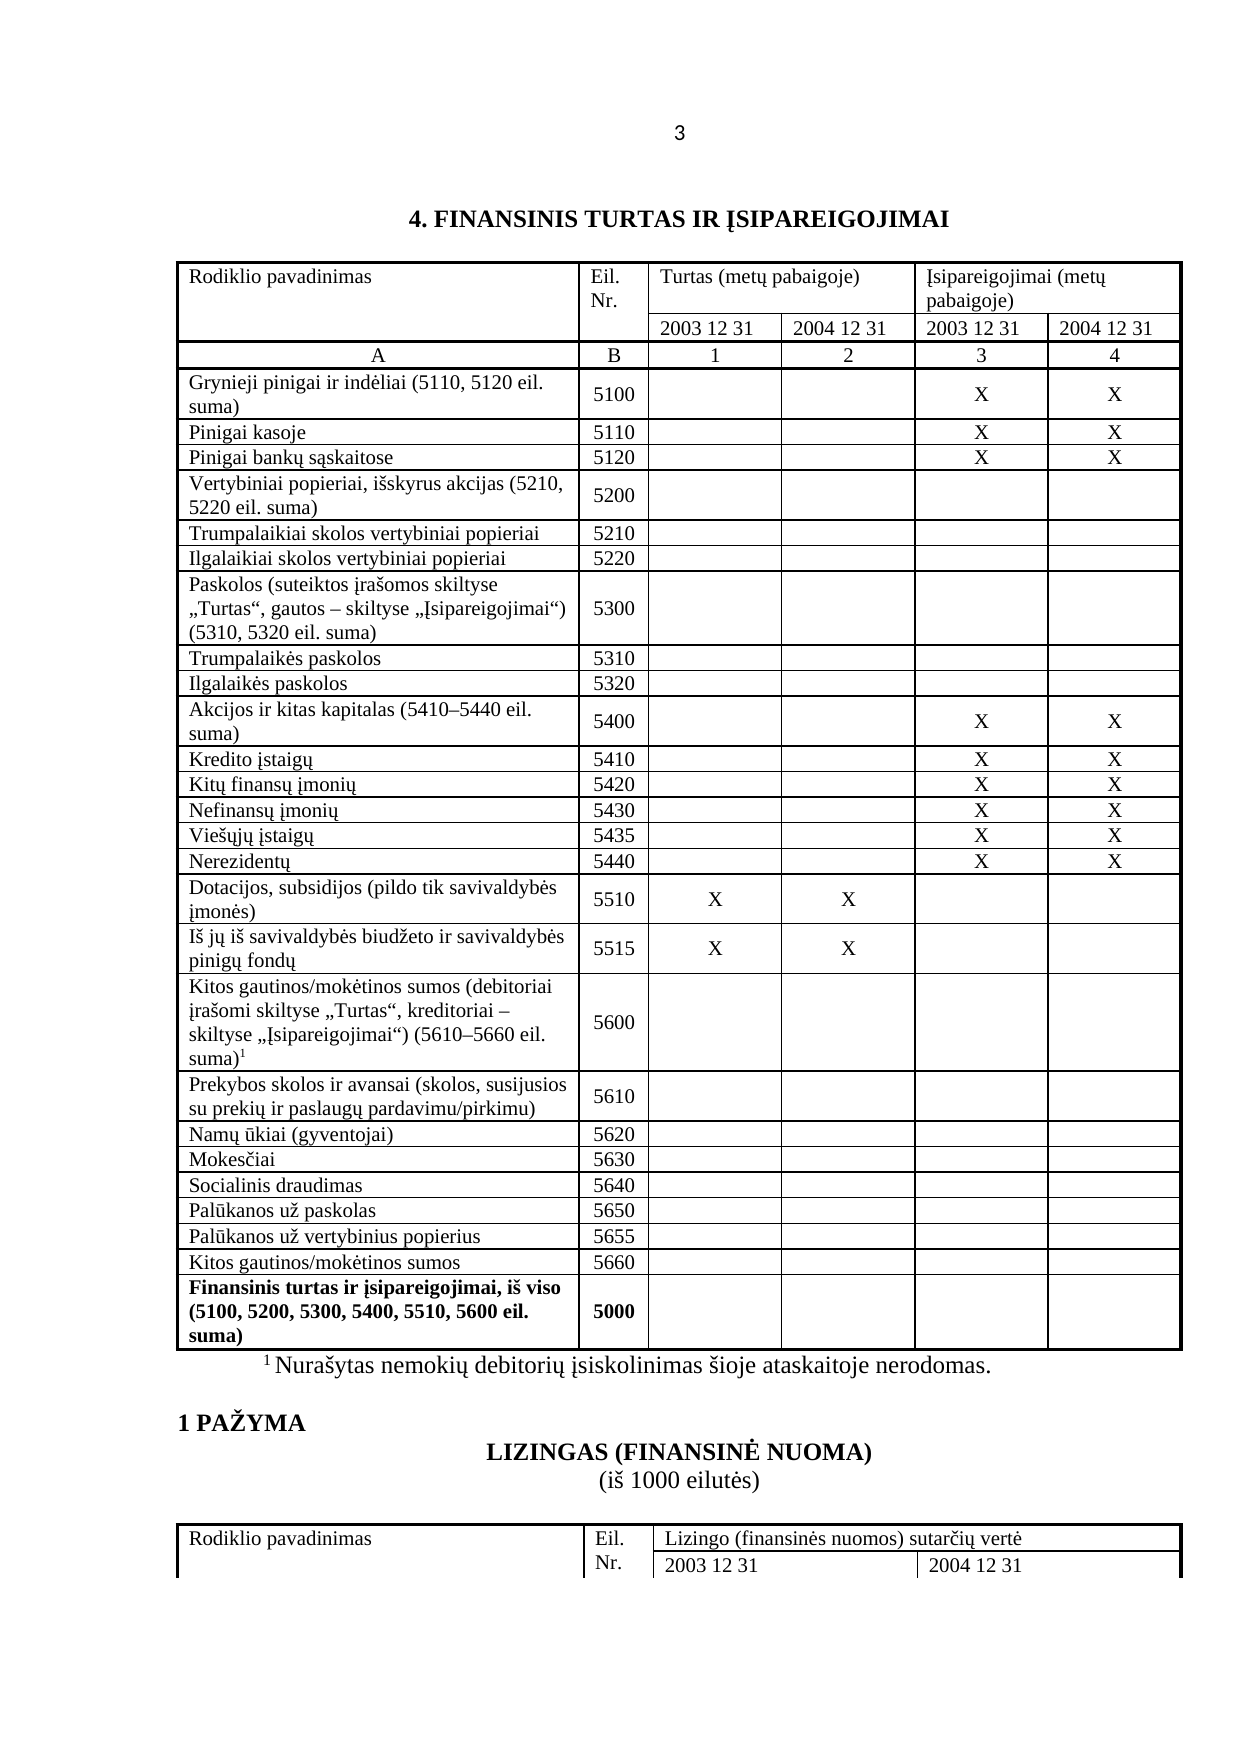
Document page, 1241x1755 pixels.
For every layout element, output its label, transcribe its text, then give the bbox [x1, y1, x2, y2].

table_cell [1049, 521, 1179, 544]
table_cell [782, 1198, 914, 1222]
table_cell [916, 572, 1047, 644]
table_cell [1049, 1072, 1179, 1120]
table_cell Grynieji pinigai ir indėliai (5110, 5120 eil. suma) [179, 370, 578, 418]
table_cell Trumpalaikės paskolos [179, 646, 578, 669]
table_cell [1049, 572, 1179, 644]
table_cell 5320 [580, 671, 648, 695]
table_cell 5410 [580, 747, 648, 771]
table_cell [782, 1173, 914, 1197]
table_cell 2004 12 31 [782, 314, 914, 339]
table_cell X [916, 798, 1047, 822]
table_cell [1049, 875, 1179, 923]
table_cell 5220 [580, 546, 648, 570]
table_cell Viešųjų įstaigų [179, 823, 578, 847]
table_cell [782, 546, 914, 570]
table_cell [649, 772, 781, 796]
table_cell X [916, 823, 1047, 847]
table_cell [782, 1147, 914, 1171]
table_cell Ilgalaikiai skolos vertybiniai popieriai [179, 546, 578, 570]
table_cell [1049, 546, 1179, 570]
table_cell X [916, 772, 1047, 796]
table_cell 5660 [580, 1250, 648, 1274]
table_cell [782, 772, 914, 796]
table_cell [1049, 646, 1179, 669]
table_cell 5000 [580, 1275, 648, 1347]
table_cell Kredito įstaigų [179, 747, 578, 771]
table_cell [782, 849, 914, 873]
table_cell [649, 1198, 781, 1222]
table_cell Ilgalaikės paskolos [179, 671, 578, 695]
table_cell [649, 823, 781, 847]
table_cell Socialinis draudimas [179, 1173, 578, 1197]
table_cell [916, 1173, 1047, 1197]
table_cell [782, 1250, 914, 1274]
table_cell Mokesčiai [179, 1147, 578, 1171]
table_cell [649, 546, 781, 570]
table_cell [782, 697, 914, 745]
table_cell [782, 1275, 914, 1347]
table_cell X [916, 445, 1047, 469]
table_cell X [1049, 697, 1179, 745]
table_cell [782, 823, 914, 847]
table_cell 5630 [580, 1147, 648, 1171]
table_cell X [782, 875, 914, 923]
table_cell [1049, 1224, 1179, 1248]
table_cell [649, 521, 781, 544]
table_cell [649, 420, 781, 444]
table_header Turtas (metų pabaigoje) [649, 264, 914, 312]
table_cell Iš jų iš savivaldybės biudžeto ir savivaldybės pinigų fondų [179, 924, 578, 972]
table_cell [916, 1198, 1047, 1222]
table_header Rodiklio pavadinimas [179, 264, 578, 339]
table_cell 5640 [580, 1173, 648, 1197]
table_cell [782, 572, 914, 644]
table_cell X [1049, 370, 1179, 418]
table_cell [649, 445, 781, 469]
table_cell Prekybos skolos ir avansai (skolos, susijusios su prekių ir paslaugų pardavimu/pirkimu) [179, 1072, 578, 1120]
table_cell X [649, 924, 781, 972]
table_cell [649, 471, 781, 519]
table_cell [782, 1122, 914, 1146]
table_cell [1049, 1275, 1179, 1347]
table_cell [916, 1224, 1047, 1248]
table_cell [782, 1224, 914, 1248]
table_cell Palūkanos už vertybinius popierius [179, 1224, 578, 1248]
table_cell Dotacijos, subsidijos (pildo tik savivaldybės įmonės) [179, 875, 578, 923]
table_cell Pinigai kasoje [179, 420, 578, 444]
table_cell [1049, 1198, 1179, 1222]
table_cell [782, 370, 914, 418]
table_cell Trumpalaikiai skolos vertybiniai popieriai [179, 521, 578, 544]
table_cell [916, 471, 1047, 519]
table_cell 1 [649, 343, 781, 367]
table_cell Paskolos (suteiktos įrašomos skiltyse „Turtas“, gautos – skiltyse „Įsipareigojimai“) (5310, 5320 eil. suma) [179, 572, 578, 644]
table_cell 2003 12 31 [649, 314, 781, 339]
table_cell [649, 1072, 781, 1120]
table_cell 5440 [580, 849, 648, 873]
table_header Lizingo (finansinės nuomos) sutarčių vertė [654, 1526, 1179, 1550]
table_cell [782, 798, 914, 822]
table_cell Akcijos ir kitas kapitalas (5410–5440 eil. suma) [179, 697, 578, 745]
table_cell Kitos gautinos/mokėtinos sumos (debitoriai įrašomi skiltyse „Turtas“, kreditoriai – skiltyse „Įsipareigojimai“) (5610–5660 eil. suma)1 [179, 974, 578, 1070]
table_cell Nefinansų įmonių [179, 798, 578, 822]
table_cell [916, 974, 1047, 1070]
table_cell [916, 521, 1047, 544]
table_cell 5100 [580, 370, 648, 418]
table_cell [782, 974, 914, 1070]
table_cell 5650 [580, 1198, 648, 1222]
table_cell [649, 671, 781, 695]
table_cell Kitų finansų įmonių [179, 772, 578, 796]
text 1 PAŽYMA [177, 1408, 1181, 1437]
table_cell 5610 [580, 1072, 648, 1120]
table_cell [782, 471, 914, 519]
table_cell [782, 1072, 914, 1120]
table_cell 5120 [580, 445, 648, 469]
table_cell 5620 [580, 1122, 648, 1146]
table_cell X [916, 697, 1047, 745]
table_header Rodiklio pavadinimas [179, 1526, 583, 1577]
table_cell [1049, 1250, 1179, 1274]
table_cell [782, 521, 914, 544]
table_header Įsipareigojimai (metų pabaigoje) [916, 264, 1179, 312]
table_cell [782, 671, 914, 695]
table_cell [1049, 471, 1179, 519]
table_cell 5310 [580, 646, 648, 669]
table_cell [649, 646, 781, 669]
table_cell [916, 671, 1047, 695]
table_cell [916, 1072, 1047, 1120]
table_cell X [1049, 849, 1179, 873]
table_cell 2003 12 31 [916, 314, 1047, 339]
table_cell [649, 370, 781, 418]
table_cell 2 [782, 343, 914, 367]
table_cell [782, 646, 914, 669]
text LIZINGAS (FINANSINĖ NUOMA) [177, 1437, 1181, 1466]
table_cell 5400 [580, 697, 648, 745]
table_cell X [1049, 772, 1179, 796]
table_cell 5430 [580, 798, 648, 822]
table_cell [916, 1275, 1047, 1347]
table_cell [1049, 1173, 1179, 1197]
table_cell X [782, 924, 914, 972]
table_cell Palūkanos už paskolas [179, 1198, 578, 1222]
table_cell 5200 [580, 471, 648, 519]
table_cell [916, 1147, 1047, 1171]
table_cell [1049, 671, 1179, 695]
text (iš 1000 eilutės) [177, 1466, 1181, 1494]
table_cell X [1049, 445, 1179, 469]
table_cell [649, 974, 781, 1070]
table_cell 5655 [580, 1224, 648, 1248]
text 1 Nurašytas nemokių debitorių įsiskolinimas šioje ataskaitoje nerodomas. [189, 1351, 1181, 1379]
text 4. FINANSINIS TURTAS IR ĮSIPAREIGOJIMAI [177, 204, 1181, 232]
table_cell 5515 [580, 924, 648, 972]
table_cell 5210 [580, 521, 648, 544]
table_cell Namų ūkiai (gyventojai) [179, 1122, 578, 1146]
table_cell X [1049, 798, 1179, 822]
table_cell X [916, 747, 1047, 771]
table_cell [1049, 1122, 1179, 1146]
table_cell [782, 747, 914, 771]
table_cell [782, 445, 914, 469]
table_cell [916, 875, 1047, 923]
table_cell [649, 1122, 781, 1146]
table_cell [649, 1250, 781, 1274]
table_cell X [1049, 823, 1179, 847]
table_cell [649, 1147, 781, 1171]
table_cell [1049, 924, 1179, 972]
table_cell 2003 12 31 [654, 1552, 917, 1577]
table_cell [649, 849, 781, 873]
table_cell [649, 1173, 781, 1197]
table_cell 5420 [580, 772, 648, 796]
table_cell [649, 697, 781, 745]
table_cell 5510 [580, 875, 648, 923]
table_cell X [916, 370, 1047, 418]
table_cell [916, 546, 1047, 570]
table_cell [649, 1275, 781, 1347]
table_cell X [649, 875, 781, 923]
table_cell 4 [1049, 343, 1179, 367]
table_cell Vertybiniai popieriai, išskyrus akcijas (5210, 5220 eil. suma) [179, 471, 578, 519]
table_cell X [1049, 420, 1179, 444]
table_cell Nerezidentų [179, 849, 578, 873]
table_cell 5300 [580, 572, 648, 644]
table_cell [649, 798, 781, 822]
table_cell [1049, 1147, 1179, 1171]
table_cell [916, 924, 1047, 972]
table_cell [916, 1122, 1047, 1146]
table_cell 2004 12 31 [1049, 314, 1179, 339]
table_cell [649, 1224, 781, 1248]
table_cell 2004 12 31 [918, 1552, 1179, 1577]
table_cell 3 [916, 343, 1047, 367]
table_header Eil. Nr. [585, 1526, 653, 1577]
table_cell 5600 [580, 974, 648, 1070]
table_cell [1049, 974, 1179, 1070]
table_cell [649, 747, 781, 771]
table_cell [649, 572, 781, 644]
table_cell 5435 [580, 823, 648, 847]
table_cell A [179, 343, 578, 367]
table_cell X [916, 420, 1047, 444]
table_cell X [916, 849, 1047, 873]
table_cell [916, 646, 1047, 669]
table_cell [916, 1250, 1047, 1274]
table_cell Finansinis turtas ir įsipareigojimai, iš viso (5100, 5200, 5300, 5400, 5510, 5600 eil. suma) [179, 1275, 578, 1347]
table_cell B [580, 343, 648, 367]
table_cell X [1049, 747, 1179, 771]
table_header Eil. Nr. [580, 264, 648, 339]
table_cell Pinigai bankų sąskaitose [179, 445, 578, 469]
table_cell [782, 420, 914, 444]
table_cell Kitos gautinos/mokėtinos sumos [179, 1250, 578, 1274]
table_cell 5110 [580, 420, 648, 444]
